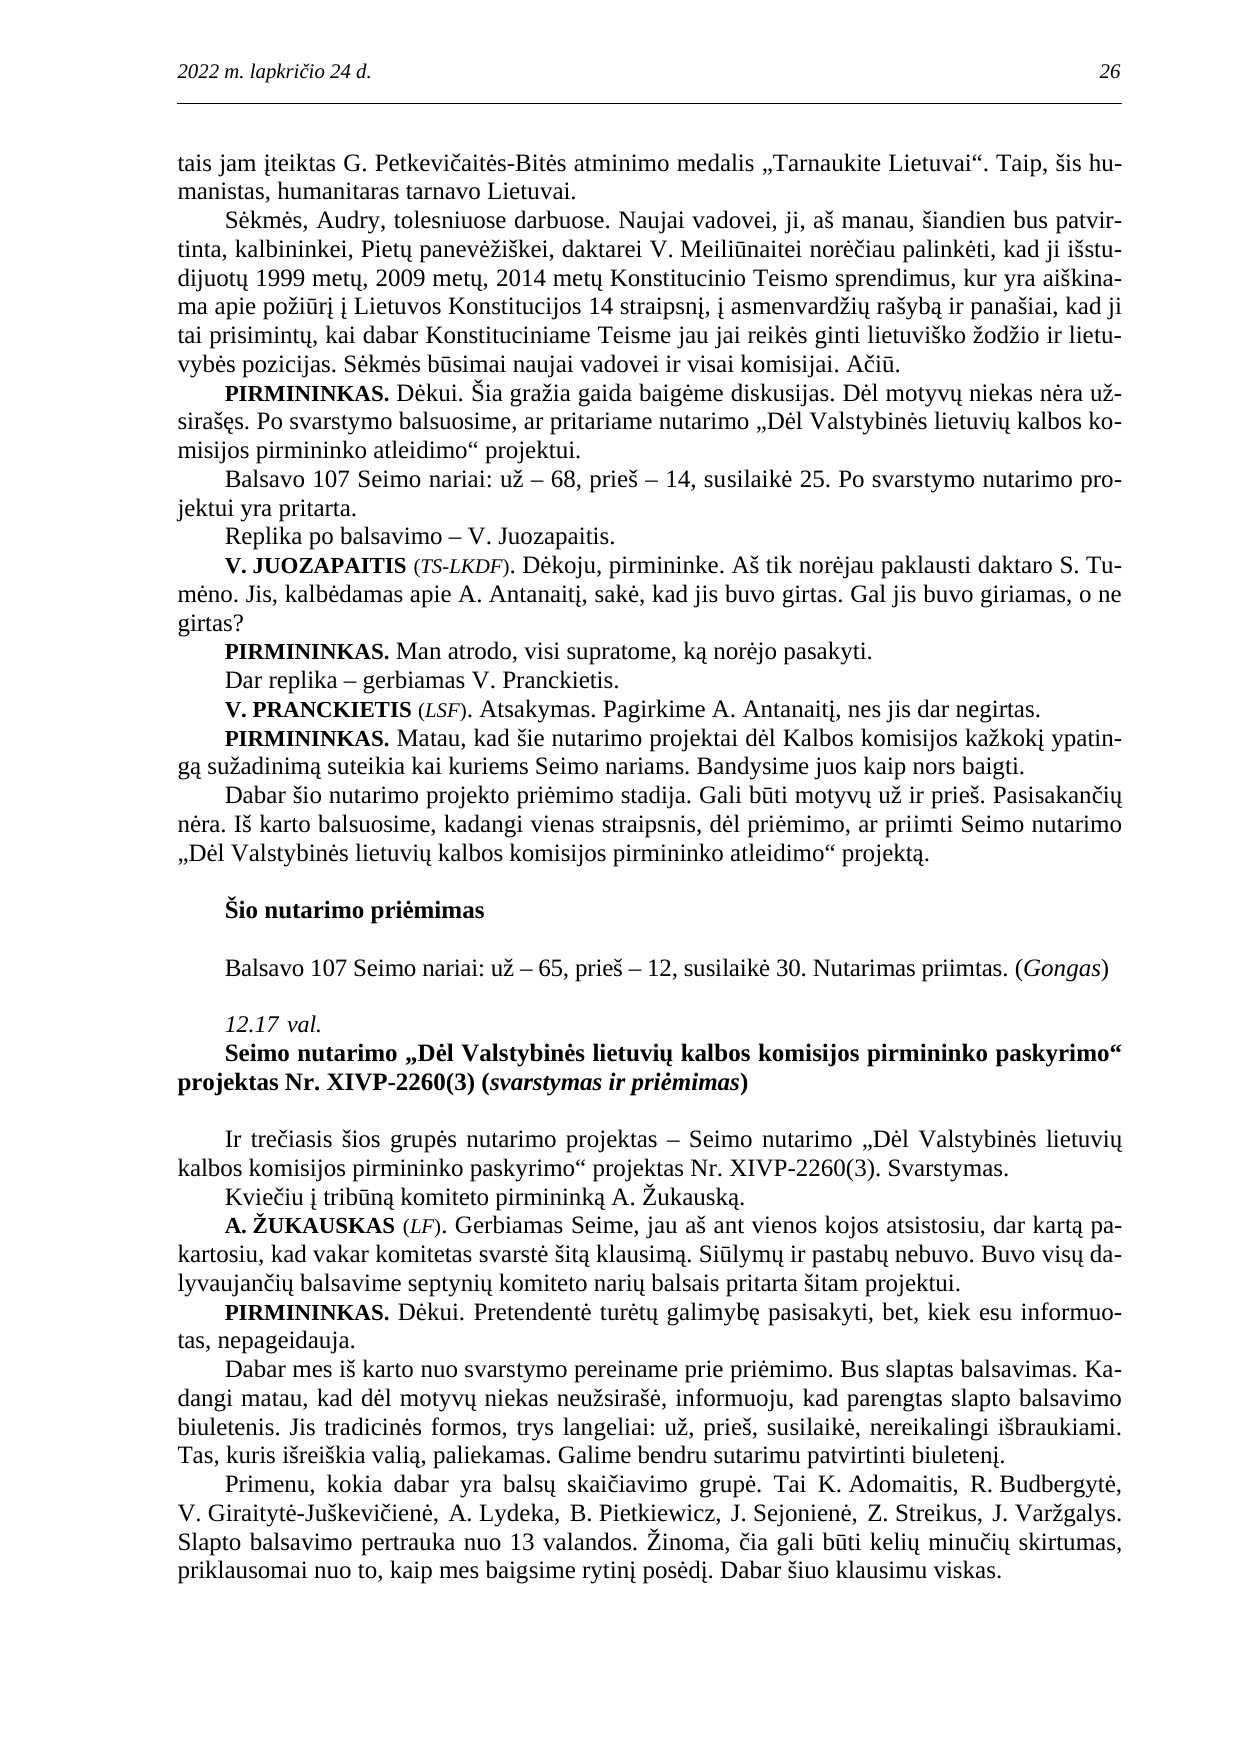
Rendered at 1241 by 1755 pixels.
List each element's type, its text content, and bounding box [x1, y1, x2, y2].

text Dar re­pli­ka – ger­bia­mas V. Pranc­kie­tis. [177, 665, 1122, 694]
text Šio nu­ta­ri­mo pri­ėmi­mas [177, 895, 1122, 924]
text Kvie­čiu į tri­bū­ną ko­mi­te­to pir­mi­nin­ką A. Žu­kaus­ką. [177, 1182, 1122, 1210]
text Da­bar šio nu­ta­ri­mo pro­jek­to pri­ėmi­mo sta­di­ja. Ga­li bū­ti mo­ty­vų už ir prieš. Pa­si­sa­kan­čių nė­ra. Iš kar­to bal­suo­si­me, ka­dan­gi vie­nas straips­nis, dėl pri­ėmi­mo, ar pri­im­ti Sei­mo nu­ta­ri­mo „Dėl Vals­ty­bi­nės lie­tu­vių kal­bos ko­mi­si­jos pir­mi­nin­ko at­lei­di­mo“ pro­jek­tą. [177, 780, 1122, 866]
text PIRMININKAS. Man at­ro­do, vi­si su­pra­to­me, ką no­rė­jo pa­sa­ky­ti. [177, 636, 1122, 665]
text PIRMININKAS. Dė­kui. Šia gra­žia gai­da bai­gė­me dis­ku­si­jas. Dėl mo­ty­vų nie­kas nė­ra už­si­ra­šęs. Po svars­ty­mo bal­suo­si­me, ar pri­ta­ria­me nu­ta­ri­mo „Dėl Vals­ty­bi­nės lie­tu­vių kalbos ko­mi­si­jos pir­mi­nin­ko at­lei­di­mo“ pro­jek­tui. [177, 378, 1122, 464]
text Bal­sa­vo 107 Sei­mo na­riai: už – 65, prieš – 12, su­si­lai­kė 30. Nu­ta­ri­mas pri­im­tas. (Gon­gas) [177, 953, 1122, 981]
text PIRMININKAS. Ma­tau, kad šie nu­ta­ri­mo pro­jek­tai dėl Kal­bos ko­mi­si­jos kaž­ko­kį ypa­tin­gą su­­ža­di­ni­mą su­tei­kia kai ku­riems Sei­mo na­riams. Ban­dy­si­me juos kaip nors baig­ti. [177, 723, 1122, 780]
text tais jam įteik­tas G. Pet­ke­vi­čai­tės-Bi­tės at­mi­ni­mo me­da­lis „Tar­nau­ki­te Lie­tu­vai“. Taip, šis hu­ma­nis­tas, hu­ma­ni­ta­ras tar­na­vo Lie­tu­vai. [177, 148, 1122, 205]
text Pri­me­nu, ko­kia da­bar yra bal­sų skai­čia­vi­mo gru­pė. Tai K. Ado­mai­tis, R. Bud­ber­gy­tė, V. Gi­rai­ty­tė-Juš­ke­vi­čie­nė, A. Ly­de­ka, B. Piet­kie­wicz, J. Se­jo­nie­nė, Z. Strei­kus, J. Varž­ga­lys. Slap­to bal­sa­vi­mo per­trau­ka nuo 13 va­lan­dos. Ži­no­ma, čia ga­li bū­ti ke­lių mi­nu­čių skir­tu­mas, pri­klau­so­mai nuo to, kaip mes baig­si­me ry­ti­nį po­sė­dį. Da­bar šiuo klau­si­mu vis­kas. [177, 1469, 1122, 1584]
text Ir tre­čia­sis šios gru­pės nu­ta­ri­mo pro­jek­tas – Sei­mo nu­ta­ri­mo „Dėl Vals­ty­bi­nės lie­tu­vių kal­bos ko­mi­si­jos pir­mi­nin­ko pa­sky­ri­mo“ pro­jek­tas Nr. XIVP-2260(3). Svars­ty­mas. [177, 1124, 1122, 1182]
text V. JUOZAPAITIS (TS-LKDF). Dė­ko­ju, pir­mi­nin­ke. Aš tik no­rė­jau pa­klaus­ti dak­ta­ro S. Tu­mė­no. Jis, kal­bė­da­mas apie A. An­ta­nai­tį, sa­kė, kad jis bu­vo gir­tas. Gal jis bu­vo gi­ria­mas, o ne gir­tas? [177, 550, 1122, 636]
text Bal­sa­vo 107 Sei­mo na­riai: už – 68, prieš – 14, su­si­lai­kė 25. Po svars­ty­mo nu­ta­ri­mo pro­jek­tui yra pri­tar­ta. [177, 464, 1122, 521]
text Sei­mo nu­ta­ri­mo „Dėl Vals­ty­bi­nės lie­tu­vių kal­bos ko­mi­si­jos pir­mi­nin­ko pa­sky­ri­mo“ pro­jek­tas Nr. XIVP-2260(3) (svars­ty­mas ir pri­ėmi­mas) [177, 1038, 1122, 1095]
text Da­bar mes iš kar­to nuo svars­ty­mo per­ei­na­me prie pri­ėmi­mo. Bus slap­tas bal­sa­vi­mas. Ka­dan­gi ma­tau, kad dėl mo­ty­vų nie­kas ne­už­si­ra­šė, in­for­muo­ju, kad pa­reng­tas slap­to bal­sa­vi­mo biu­le­te­nis. Jis tra­di­ci­nės for­mos, trys lan­ge­liai: už, prieš, su­si­lai­kė, ne­rei­ka­lin­gi iš­brau­kia­mi. Tas, ku­ris iš­reiš­kia va­lią, pa­lie­ka­mas. Ga­li­me ben­dru su­ta­ri­mu pa­tvir­tin­ti biu­le­te­nį. [177, 1354, 1122, 1469]
text Sėk­mės, Aud­ry, to­les­niuo­se dar­buo­se. Nau­jai va­do­vei, ji, aš ma­nau, šian­dien bus pa­tvir­tin­ta, kal­bi­nin­kei, Pie­tų pa­ne­vė­žiš­kei, dak­ta­rei V. Mei­liū­nai­tei no­rė­čiau pa­lin­kė­ti, kad ji iš­stu­di­juo­tų 1999 me­tų, 2009 me­tų, 2014 me­tų Kon­sti­tu­ci­nio Teis­mo spren­di­mus, kur yra aiš­ki­na­ma apie po­žiū­rį į Lie­tu­vos Kon­sti­tu­ci­jos 14 straips­nį, į as­men­var­džių ra­šy­bą ir pa­na­šiai, kad ji tai pri­si­min­tų, kai da­bar Kon­sti­tu­ci­nia­me Teis­me jau jai rei­kės gin­ti lie­tu­viš­ko žo­džio ir lie­tu­vy­bės po­zi­ci­jas. Sėk­mės bū­si­mai nau­jai va­do­vei ir vi­sai ko­mi­si­jai. Ačiū. [177, 205, 1122, 378]
text V. PRANCKIETIS (LSF). At­sa­ky­mas. Pa­gir­ki­me A. An­ta­nai­tį, nes jis dar ne­gir­tas. [177, 694, 1122, 723]
text PIRMININKAS. Dė­kui. Pre­ten­den­tė tu­rė­tų ga­li­my­bę pa­si­sa­ky­ti, bet, kiek esu in­for­muo­tas, ne­pa­gei­dau­ja. [177, 1297, 1122, 1354]
text Re­pli­ka po bal­sa­vi­mo – V. Juo­za­pai­tis. [177, 521, 1122, 550]
text 12.17 val. [224, 1010, 1122, 1038]
text A. ŽUKAUSKAS (LF). Ger­bia­mas Sei­me, jau aš ant vie­nos ko­jos at­si­sto­siu, dar kar­tą pa­kar­to­siu, kad va­kar ko­mi­te­tas svars­tė ši­tą klau­si­mą. Siū­ly­mų ir pa­sta­bų ne­bu­vo. Bu­vo vi­sų da­ly­vau­jan­čių bal­sa­vi­me septynių ko­mi­te­to na­rių bal­sais pri­tar­ta ši­tam pro­jek­tui. [177, 1210, 1122, 1297]
